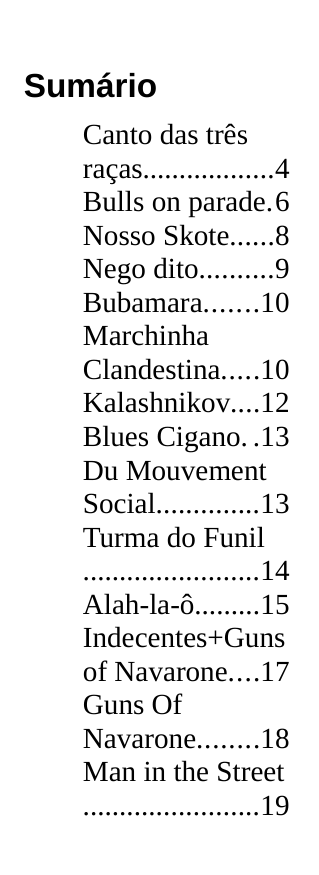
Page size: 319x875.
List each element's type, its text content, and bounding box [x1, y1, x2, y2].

text Nosso Skote 8 [83, 218, 289, 251]
text Marchinha Clandestina 10 [83, 318, 289, 386]
text Indecentes+Guns of Navarone 17 [83, 620, 289, 687]
text Alah-la-ô 15 [83, 587, 289, 620]
text Du Mouvement Social 13 [83, 453, 289, 520]
text Turma do Funil 14 [83, 520, 289, 587]
text Blues Cigano 13 [83, 419, 289, 453]
text Bulls on parade 6 [83, 184, 289, 218]
text Bubamara 10 [83, 285, 289, 318]
text Canto das três raças 4 [83, 117, 289, 184]
text Guns Of Navarone 18 [83, 687, 289, 754]
subtitle Sumário [24, 66, 289, 105]
text Kalashnikov 12 [83, 386, 289, 419]
text Man in the Street 19 [83, 754, 289, 822]
text Nego dito 9 [83, 251, 289, 285]
